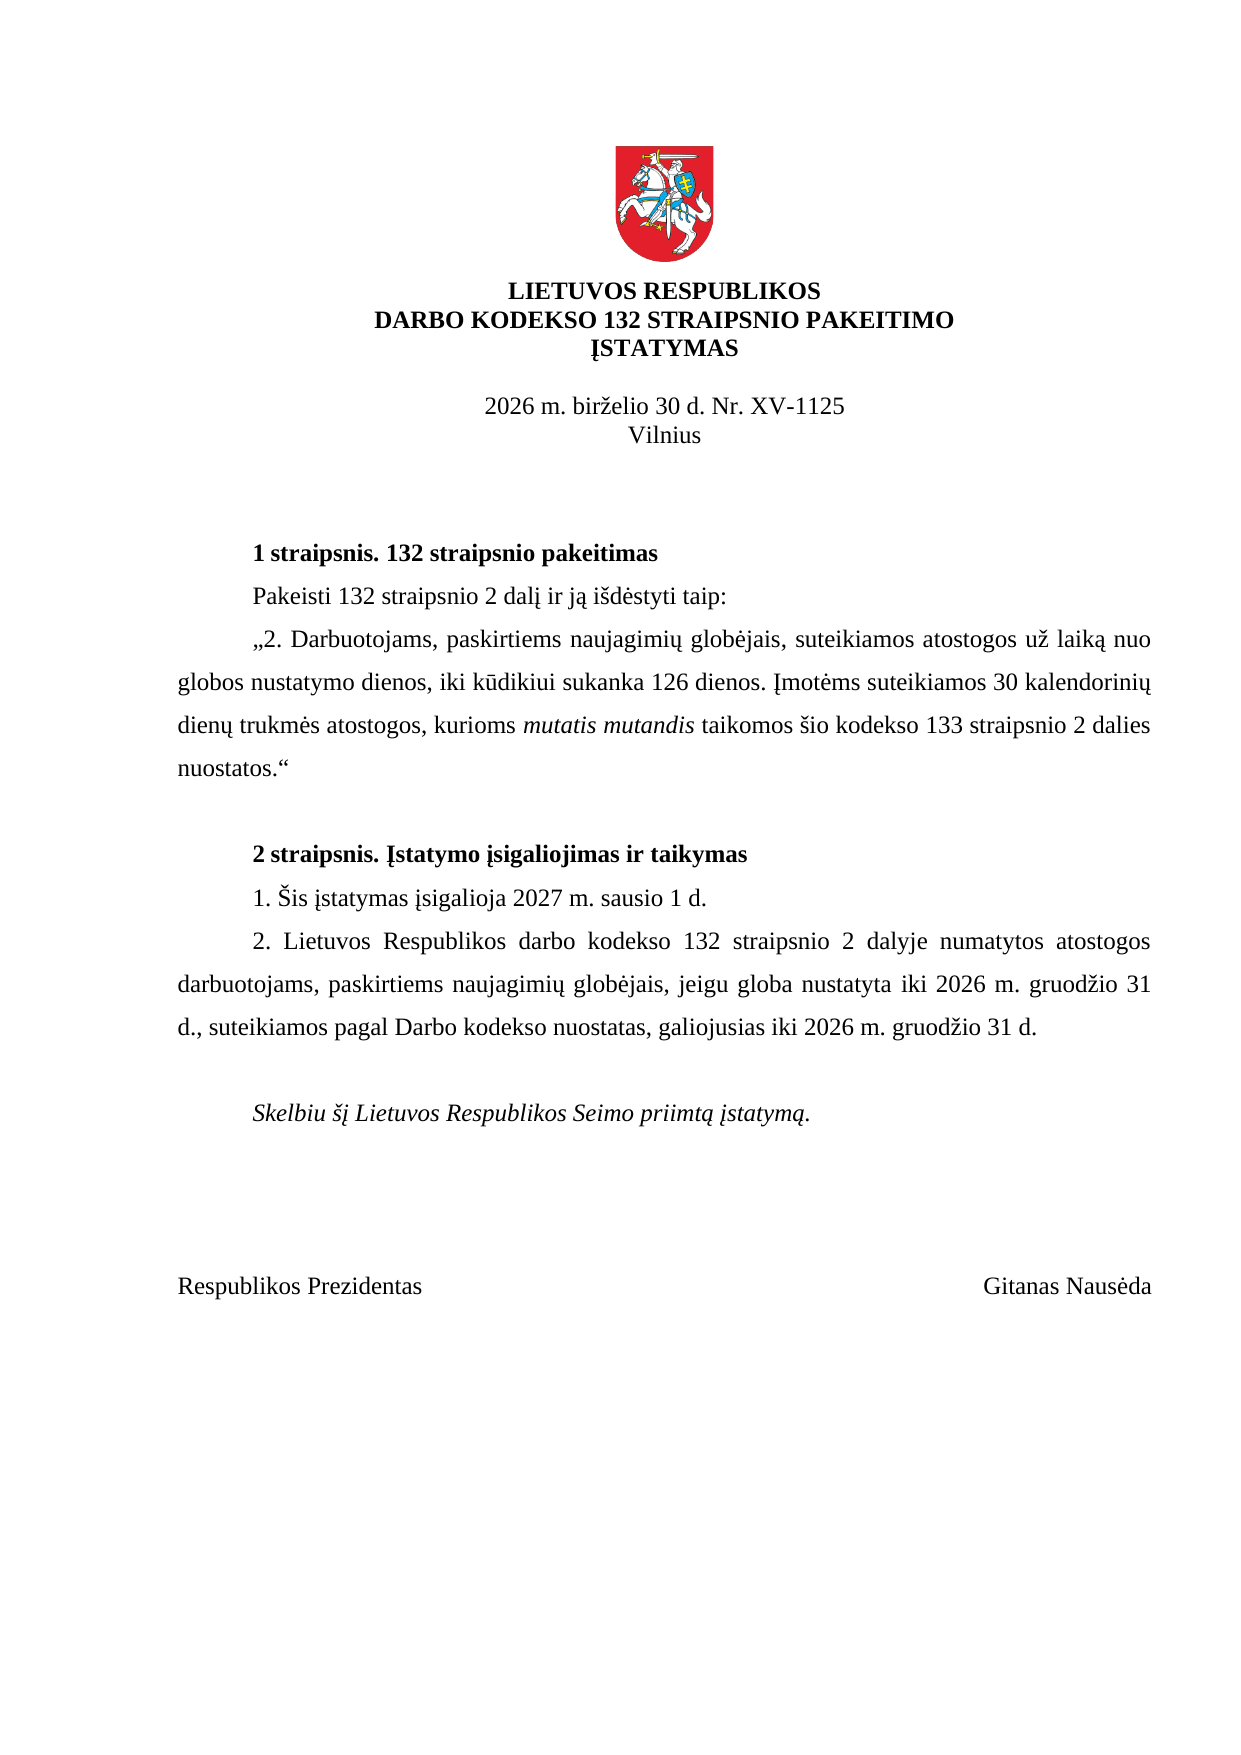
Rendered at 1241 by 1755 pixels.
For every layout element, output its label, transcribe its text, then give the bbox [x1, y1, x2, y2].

text 1 straipsnis. 132 straipsnio pakeitimas [177, 538, 1152, 566]
text ĮSTATYMAS [177, 333, 1152, 362]
text Skelbiu šį Lietuvos Respublikos Seimo priimtą įstatymą. [177, 1098, 1152, 1127]
text DARBO KODEKSO 132 STRAIPSNIO PAKEITIMO [177, 305, 1152, 333]
text 2. Lietuvos Respublikos darbo kodekso 132 straipsnio 2 dalyje numatytos atostogos darbuotojams, paskirtiems naujagimių globėjais, jeigu globa nustatyta iki 2026 m. gruodžio 31 d., suteikiamos pagal Darbo kodekso nuostatas, galiojusias iki 2026 m. gruodžio 31 d. [177, 926, 1152, 1041]
text Respublikos Prezidentas Gitanas Nausėda [177, 1271, 1152, 1299]
text „2. Darbuotojams, paskirtiems naujagimių globėjais, suteikiamos atostogos už laiką nuo globos nustatymo dienos, iki kūdikiui sukanka 126 dienos. Įmotėms suteikiamos 30 kalendorinių dienų trukmės atostogos, kurioms mutatis mutandis taikomos šio kodekso 133 straipsnio 2 dalies nuostatos.“ [177, 624, 1152, 782]
text Pakeisti 132 straipsnio 2 dalį ir ją išdėstyti taip: [177, 581, 1152, 609]
text 2026 m. birželio 30 d. Nr. XV-1125 [177, 391, 1152, 420]
text 1. Šis įstatymas įsigalioja 2027 m. sausio 1 d. [177, 883, 1152, 911]
text 2 straipsnis. Įstatymo įsigaliojimas ir taikymas [177, 839, 1152, 868]
text Vilnius [177, 420, 1152, 448]
text LIETUVOS RESPUBLIKOS [177, 276, 1152, 305]
